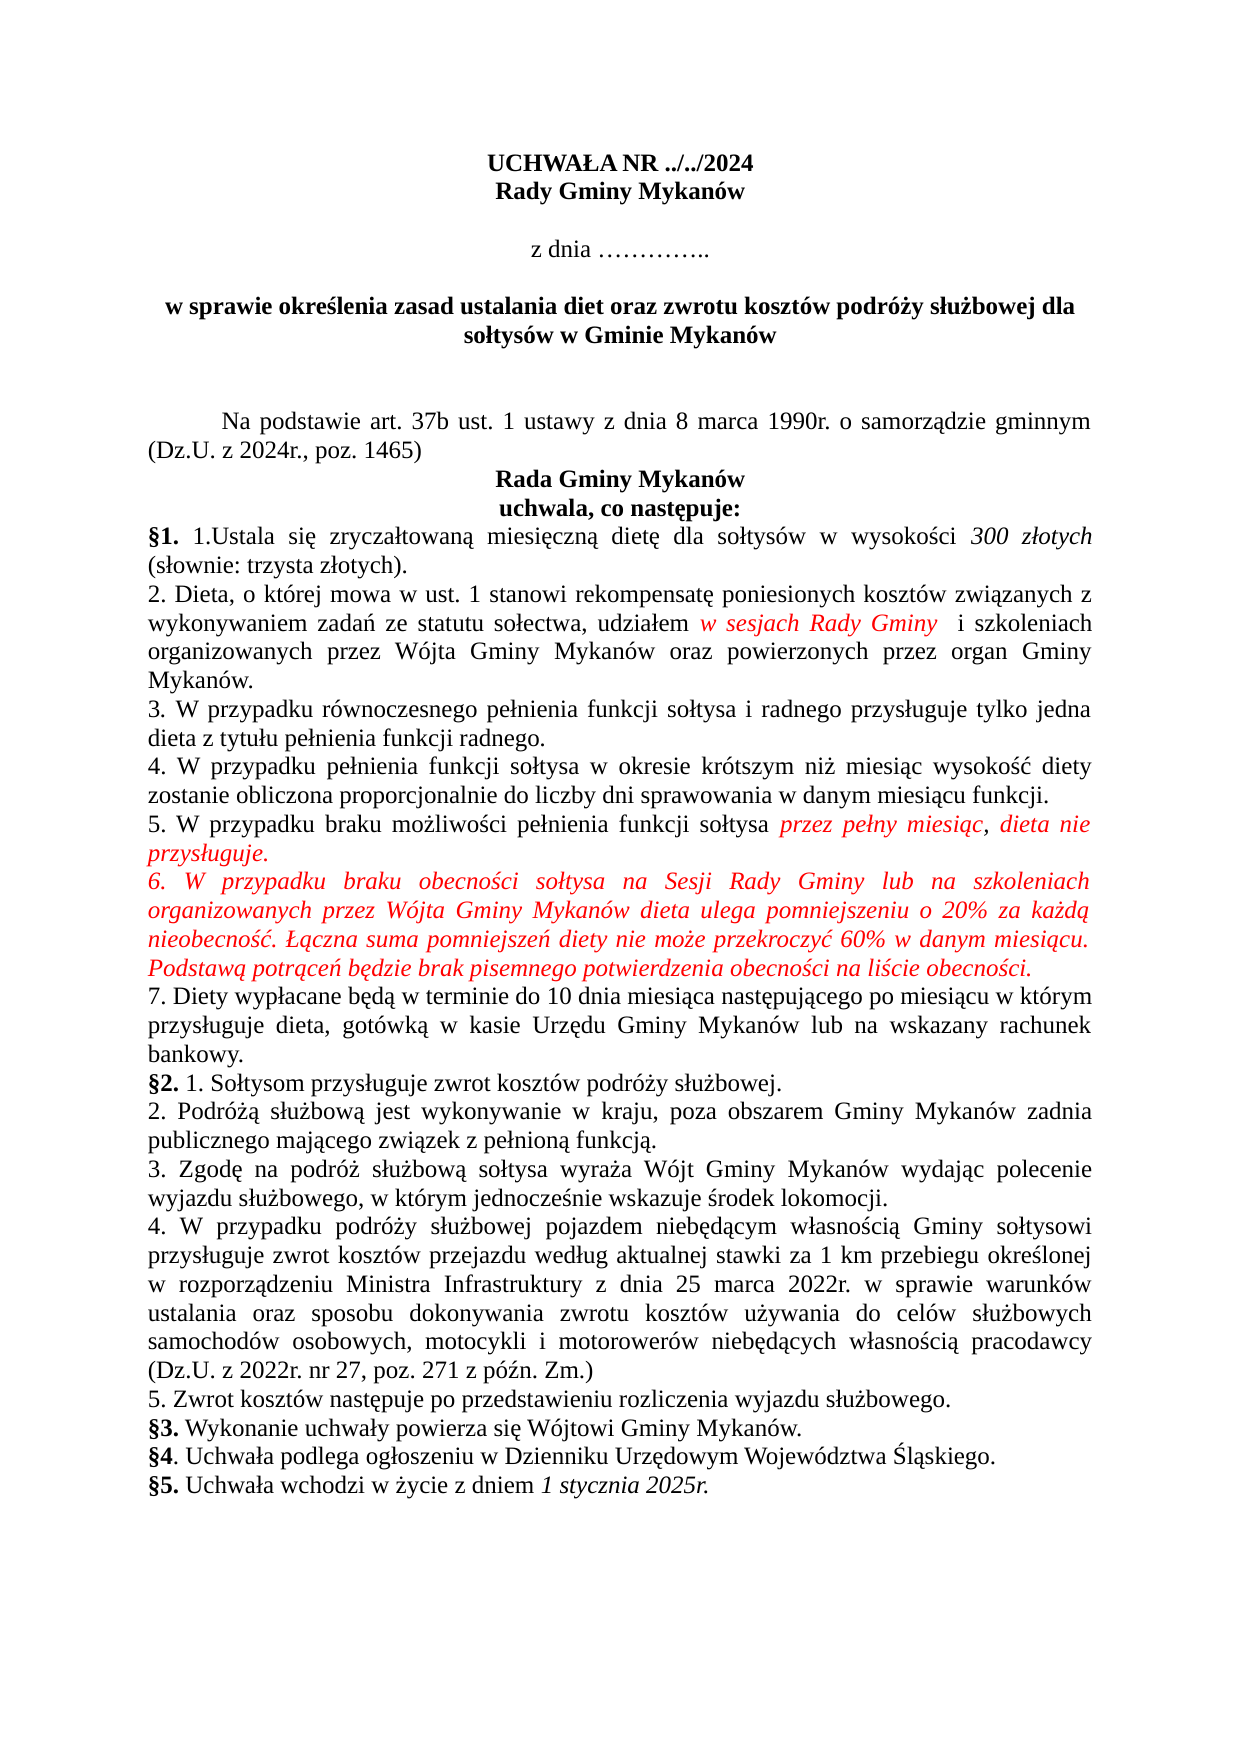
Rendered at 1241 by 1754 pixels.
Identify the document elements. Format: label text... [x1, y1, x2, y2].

text §4. Uchwała podlega ogłoszeniu w Dzienniku Urzędowym Województwa Śląskiego. [148, 1441, 1093, 1470]
text UCHWAŁA NR ../../2024 [148, 148, 1093, 176]
text 5. Zwrot kosztów następuje po przedstawieniu rozliczenia wyjazdu służbowego. [148, 1384, 1093, 1413]
text 4. W przypadku pełnienia funkcji sołtysa w okresie krótszym niż miesiąc wysokość diety zostanie obliczona proporcjonalnie do liczby dni sprawowania w danym miesiącu funkcji. [148, 751, 1093, 809]
text §2. 1. Sołtysom przysługuje zwrot kosztów podróży służbowej. [148, 1068, 1093, 1096]
text 6. W przypadku braku obecności sołtysa na Sesji Rady Gminy lub na szkoleniach organizowanych przez Wójta Gminy Mykanów dieta ulega pomniejszeniu o 20% za każdą nieobecność. Łączna suma pomniejszeń diety nie może przekroczyć 60% w danym miesiącu. Podstawą potrąceń będzie brak pisemnego potwierdzenia obecności na liście obecności. [148, 866, 1093, 981]
text z dnia ………….. [148, 234, 1093, 263]
text w sprawie określenia zasad ustalania diet oraz zwrotu kosztów podróży służbowej dla sołtysów w Gminie Mykanów [148, 291, 1093, 349]
text §5. Uchwała wchodzi w życie z dniem 1 stycznia 2025r. [148, 1470, 1093, 1499]
text 3. Zgodę na podróż służbową sołtysa wyraża Wójt Gminy Mykanów wydając polecenie wyjazdu służbowego, w którym jednocześnie wskazuje środek lokomocji. [148, 1154, 1093, 1211]
text Rada Gminy Mykanów [148, 464, 1093, 493]
text uchwala, co następuje: [148, 493, 1093, 521]
text 2. Dieta, o której mowa w ust. 1 stanowi rekompensatę poniesionych kosztów związanych z wykonywaniem zadań ze statutu sołectwa, udziałem w sesjach Rady Gminy i szkoleniach organizowanych przez Wójta Gminy Mykanów oraz powierzonych przez organ Gminy Mykanów. [148, 579, 1093, 694]
text §1. 1.Ustala się zryczałtowaną miesięczną dietę dla sołtysów w wysokości 300 złotych (słownie: trzysta złotych). [148, 521, 1093, 579]
text §3. Wykonanie uchwały powierza się Wójtowi Gminy Mykanów. [148, 1413, 1093, 1441]
text 5. W przypadku braku możliwości pełnienia funkcji sołtysa przez pełny miesiąc, dieta nie przysługuje. [148, 809, 1093, 866]
text 7. Diety wypłacane będą w terminie do 10 dnia miesiąca następującego po miesiącu w którym przysługuje dieta, gotówką w kasie Urzędu Gminy Mykanów lub na wskazany rachunek bankowy. [148, 981, 1093, 1068]
text 4. W przypadku podróży służbowej pojazdem niebędącym własnością Gminy sołtysowi przysługuje zwrot kosztów przejazdu według aktualnej stawki za 1 km przebiegu określonej w rozporządzeniu Ministra Infrastruktury z dnia 25 marca 2022r. w sprawie warunków ustalania oraz sposobu dokonywania zwrotu kosztów używania do celów służbowych samochodów osobowych, motocykli i motorowerów niebędących własnością pracodawcy (Dz.U. z 2022r. nr 27, poz. 271 z późn. Zm.) [148, 1211, 1093, 1384]
text Na podstawie art. 37b ust. 1 ustawy z dnia 8 marca 1990r. o samorządzie gminnym (Dz.U. z 2024r., poz. 1465) [148, 406, 1093, 464]
text 2. Podróżą służbową jest wykonywanie w kraju, poza obszarem Gminy Mykanów zadnia publicznego mającego związek z pełnioną funkcją. [148, 1096, 1093, 1154]
text Rady Gminy Mykanów [148, 176, 1093, 205]
text 3. W przypadku równoczesnego pełnienia funkcji sołtysa i radnego przysługuje tylko jedna dieta z tytułu pełnienia funkcji radnego. [148, 694, 1093, 751]
